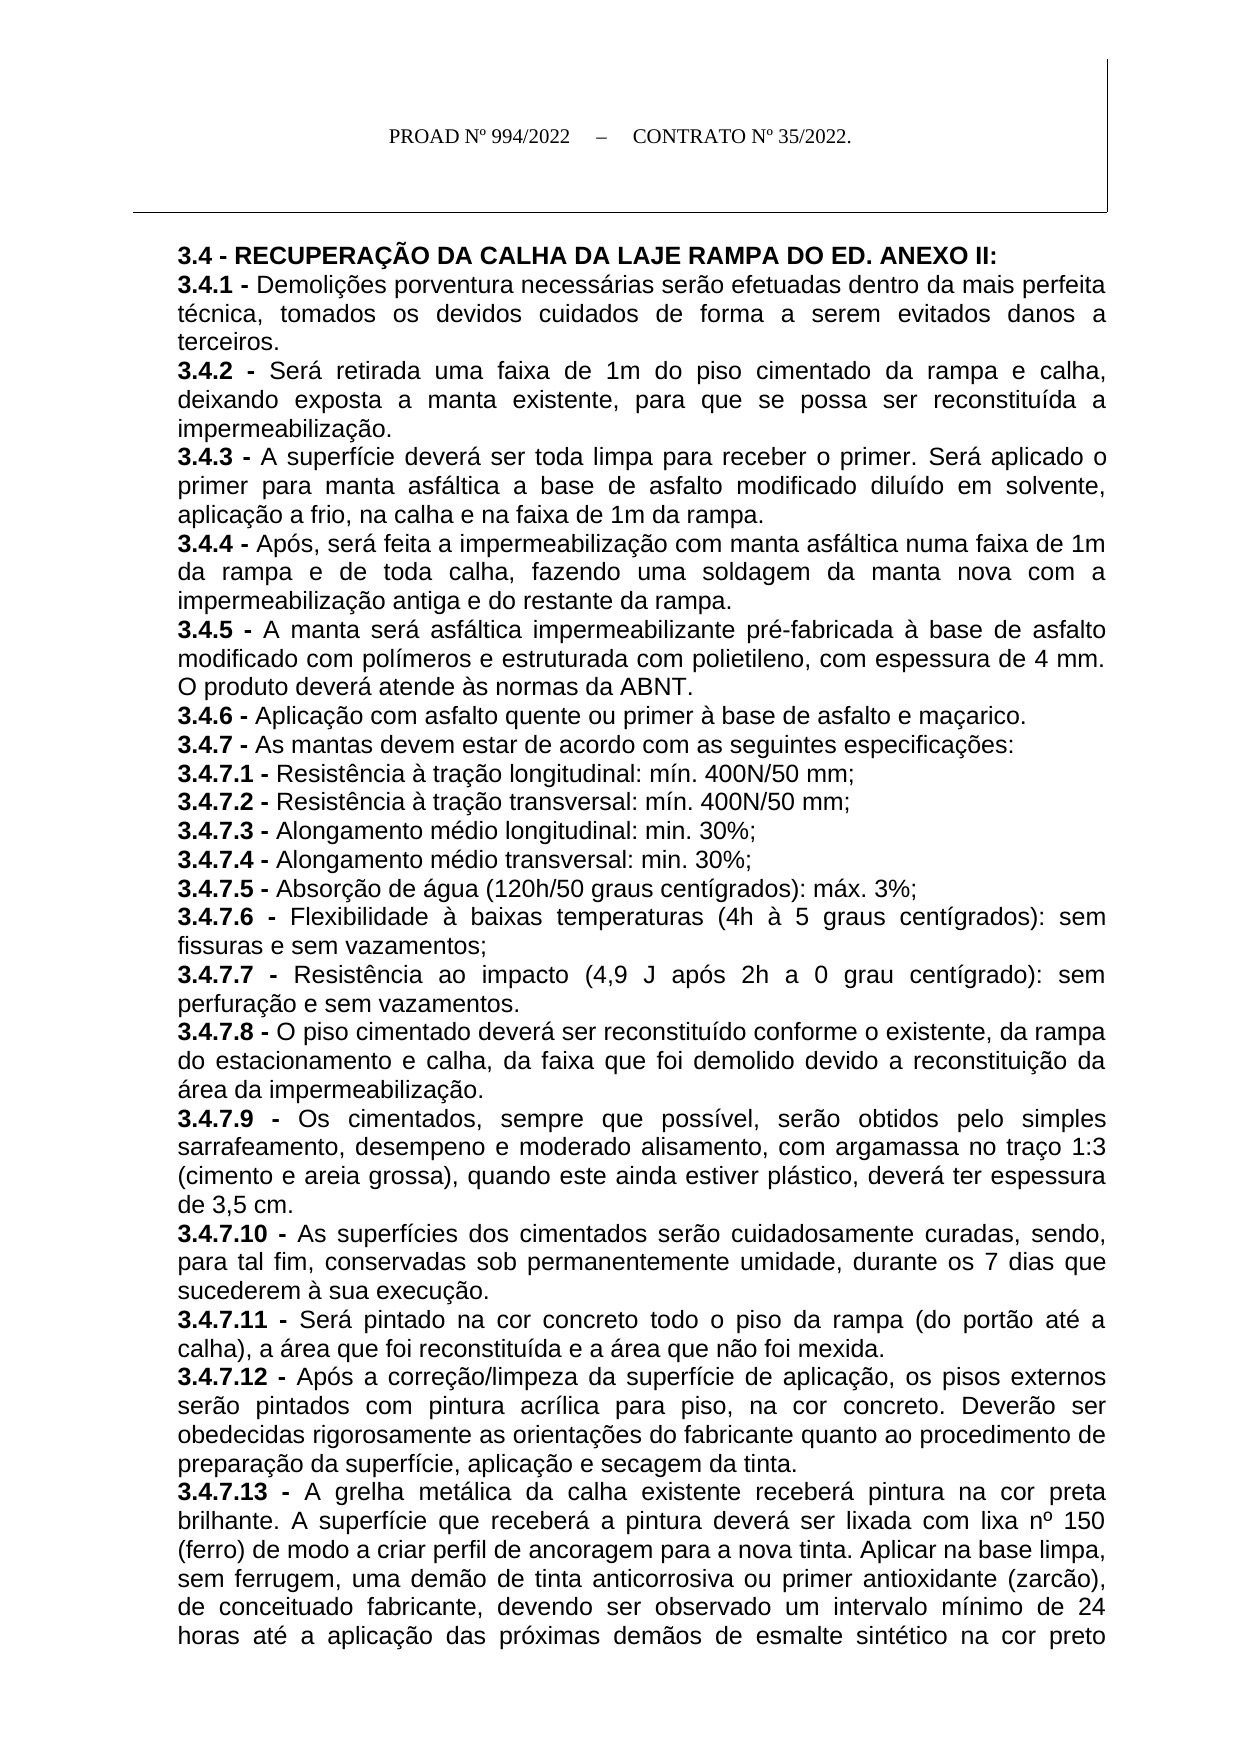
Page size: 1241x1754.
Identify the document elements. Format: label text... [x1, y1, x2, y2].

text 3.4.7.3 - Alongamento médio longitudinal: min. 30%; [177, 816, 1107, 845]
text 3.4.7.5 - Absorção de água (120h/50 graus centígrados): máx. 3%; [177, 873, 1107, 902]
text 3.4.7.4 - Alongamento médio transversal: min. 30%; [177, 845, 1107, 873]
text 3.4.3 - A superfície deverá ser toda limpa para receber o primer. Será aplicado o primer para manta asfáltica a base de asfalto modificado diluído em solvente, aplicação a frio, na calha e na faixa de 1m da rampa. [177, 442, 1107, 528]
text 3.4.1 - Demolições porventura necessárias serão efetuadas dentro da mais perfeita técnica, tomados os devidos cuidados de forma a serem evitados danos a terceiros. [177, 270, 1107, 356]
text 3.4.7.7 - Resistência ao impacto (4,9 J após 2h a 0 grau centígrado): sem perfuração e sem vazamentos. [177, 960, 1107, 1017]
text 3.4.6 - Aplicação com asfalto quente ou primer à base de asfalto e maçarico. [177, 701, 1107, 730]
text 3.4.7.12 - Após a correção/limpeza da superfície de aplicação, os pisos externos serão pintados com pintura acrílica para piso, na cor concreto. Deverão ser obedecidas rigorosamente as orientações do fabricante quanto ao procedimento de preparação da superfície, aplicação e secagem da tinta. [177, 1362, 1107, 1477]
text 3.4.4 - Após, será feita a impermeabilização com manta asfáltica numa faixa de 1m da rampa e de toda calha, fazendo uma soldagem da manta nova com a impermeabilização antiga e do restante da rampa. [177, 528, 1107, 615]
text 3.4.7.13 - A grelha metálica da calha existente receberá pintura na cor preta brilhante. A superfície que receberá a pintura deverá ser lixada com lixa nº 150 (ferro) de modo a criar perfil de ancoragem para a nova tinta. Aplicar na base limpa, sem ferrugem, uma demão de tinta anticorrosiva ou primer antioxidante (zarcão), de conceituado fabricante, devendo ser observado um intervalo mínimo de 24 horas até a aplicação das próximas demãos de esmalte sintético na cor preto [177, 1477, 1107, 1650]
text 3.4.5 - A manta será asfáltica impermeabilizante pré-fabricada à base de asfalto modificado com polímeros e estruturada com polietileno, com espessura de 4 mm. O produto deverá atende às normas da ABNT. [177, 615, 1107, 701]
text 3.4.7.6 - Flexibilidade à baixas temperaturas (4h à 5 graus centígrados): sem fissuras e sem vazamentos; [177, 902, 1107, 960]
text 3.4.7.11 - Será pintado na cor concreto todo o piso da rampa (do portão até a calha), a área que foi reconstituída e a área que não foi mexida. [177, 1305, 1107, 1362]
text 3.4 - RECUPERAÇÃO DA CALHA DA LAJE RAMPA DO ED. ANEXO II: [177, 241, 1107, 270]
text 3.4.2 - Será retirada uma faixa de 1m do piso cimentado da rampa e calha, deixando exposta a manta existente, para que se possa ser reconstituída a impermeabilização. [177, 356, 1107, 442]
text 3.4.7.2 - Resistência à tração transversal: mín. 400N/50 mm; [177, 787, 1107, 816]
text 3.4.7.1 - Resistência à tração longitudinal: mín. 400N/50 mm; [177, 758, 1107, 787]
text 3.4.7.9 - Os cimentados, sempre que possível, serão obtidos pelo simples sarrafeamento, desempeno e moderado alisamento, com argamassa no traço 1:3 (cimento e areia grossa), quando este ainda estiver plástico, deverá ter espessura de 3,5 cm. [177, 1103, 1107, 1218]
text 3.4.7 - As mantas devem estar de acordo com as seguintes especificações: [177, 730, 1107, 758]
text 3.4.7.8 - O piso cimentado deverá ser reconstituído conforme o existente, da rampa do estacionamento e calha, da faixa que foi demolido devido a reconstituição da área da impermeabilização. [177, 1017, 1107, 1103]
text 3.4.7.10 - As superfícies dos cimentados serão cuidadosamente curadas, sendo, para tal fim, conservadas sob permanentemente umidade, durante os 7 dias que sucederem à sua execução. [177, 1218, 1107, 1305]
